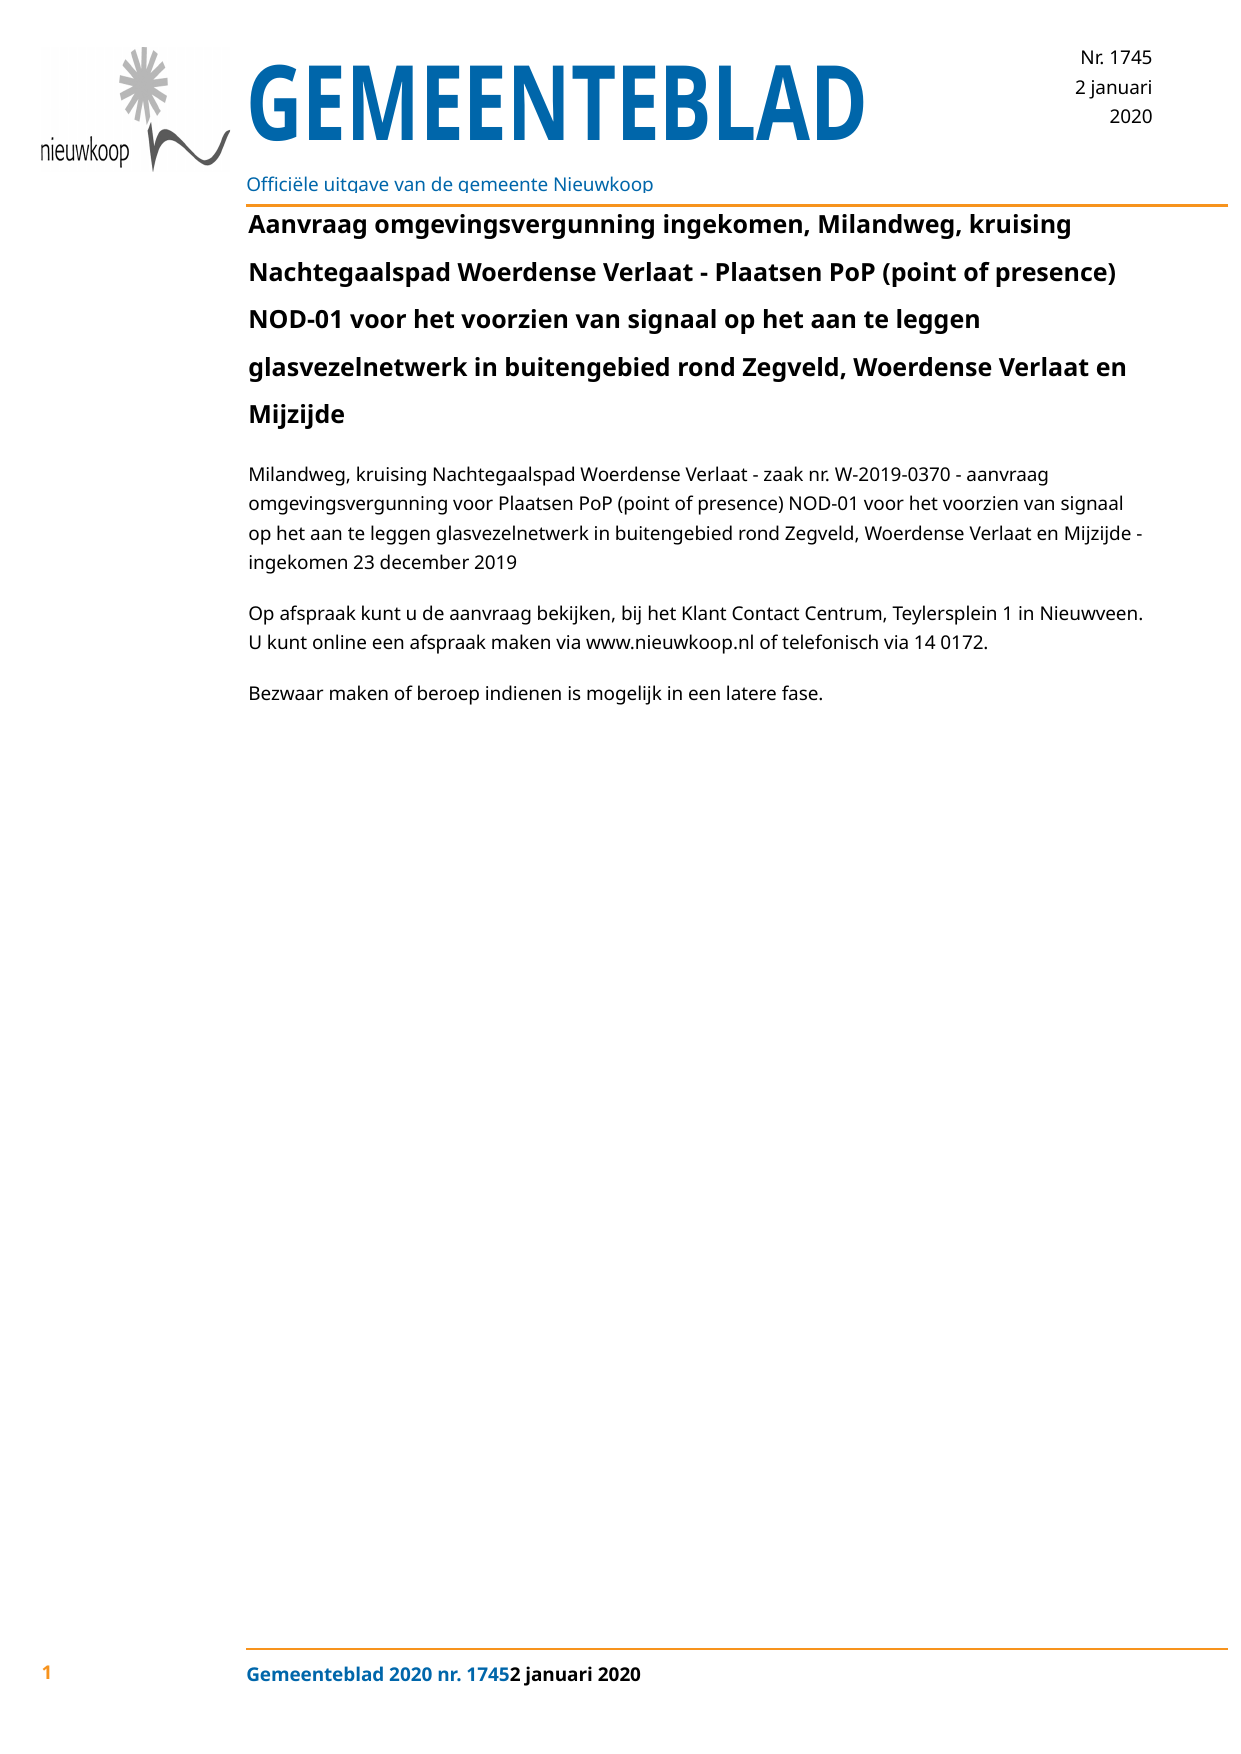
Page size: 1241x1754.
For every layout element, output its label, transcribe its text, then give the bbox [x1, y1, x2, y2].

text Bezwaar maken of beroep indienen is mogelijk in een latere fase. [248, 680, 1152, 706]
picture [41, 47, 231, 172]
text Milandweg, kruising Nachtegaalspad Woerdense Verlaat - zaak nr. W-2019-0370 - aanvraag omgevingsvergunning voor Plaatsen PoP (point of presence) NOD-01 voor het voorzien van signaal op het aan te leggen glasvezelnetwerk in buitengebied rond Zegveld, Woerdense Verlaat en Mijzijde - ingekomen 23 december 2019 [248, 461, 1152, 575]
text Op afspraak kunt u de aanvraag bekijken, bij het Klant Contact Centrum, Teylersplein 1 in Nieuwveen. U kunt online een afspraak maken via www.nieuwkoop.nl of telefonisch via 14 0172. [248, 600, 1152, 655]
text Aanvraag omgevingsvergunning ingekomen, Milandweg, kruising Nachtegaalspad Woerdense Verlaat - Plaatsen PoP (point of presence) NOD-01 voor het voorzien van signaal op het aan te leggen glasvezelnetwerk in buitengebied rond Zegveld, Woerdense Verlaat en Mijzijde [248, 207, 1152, 431]
